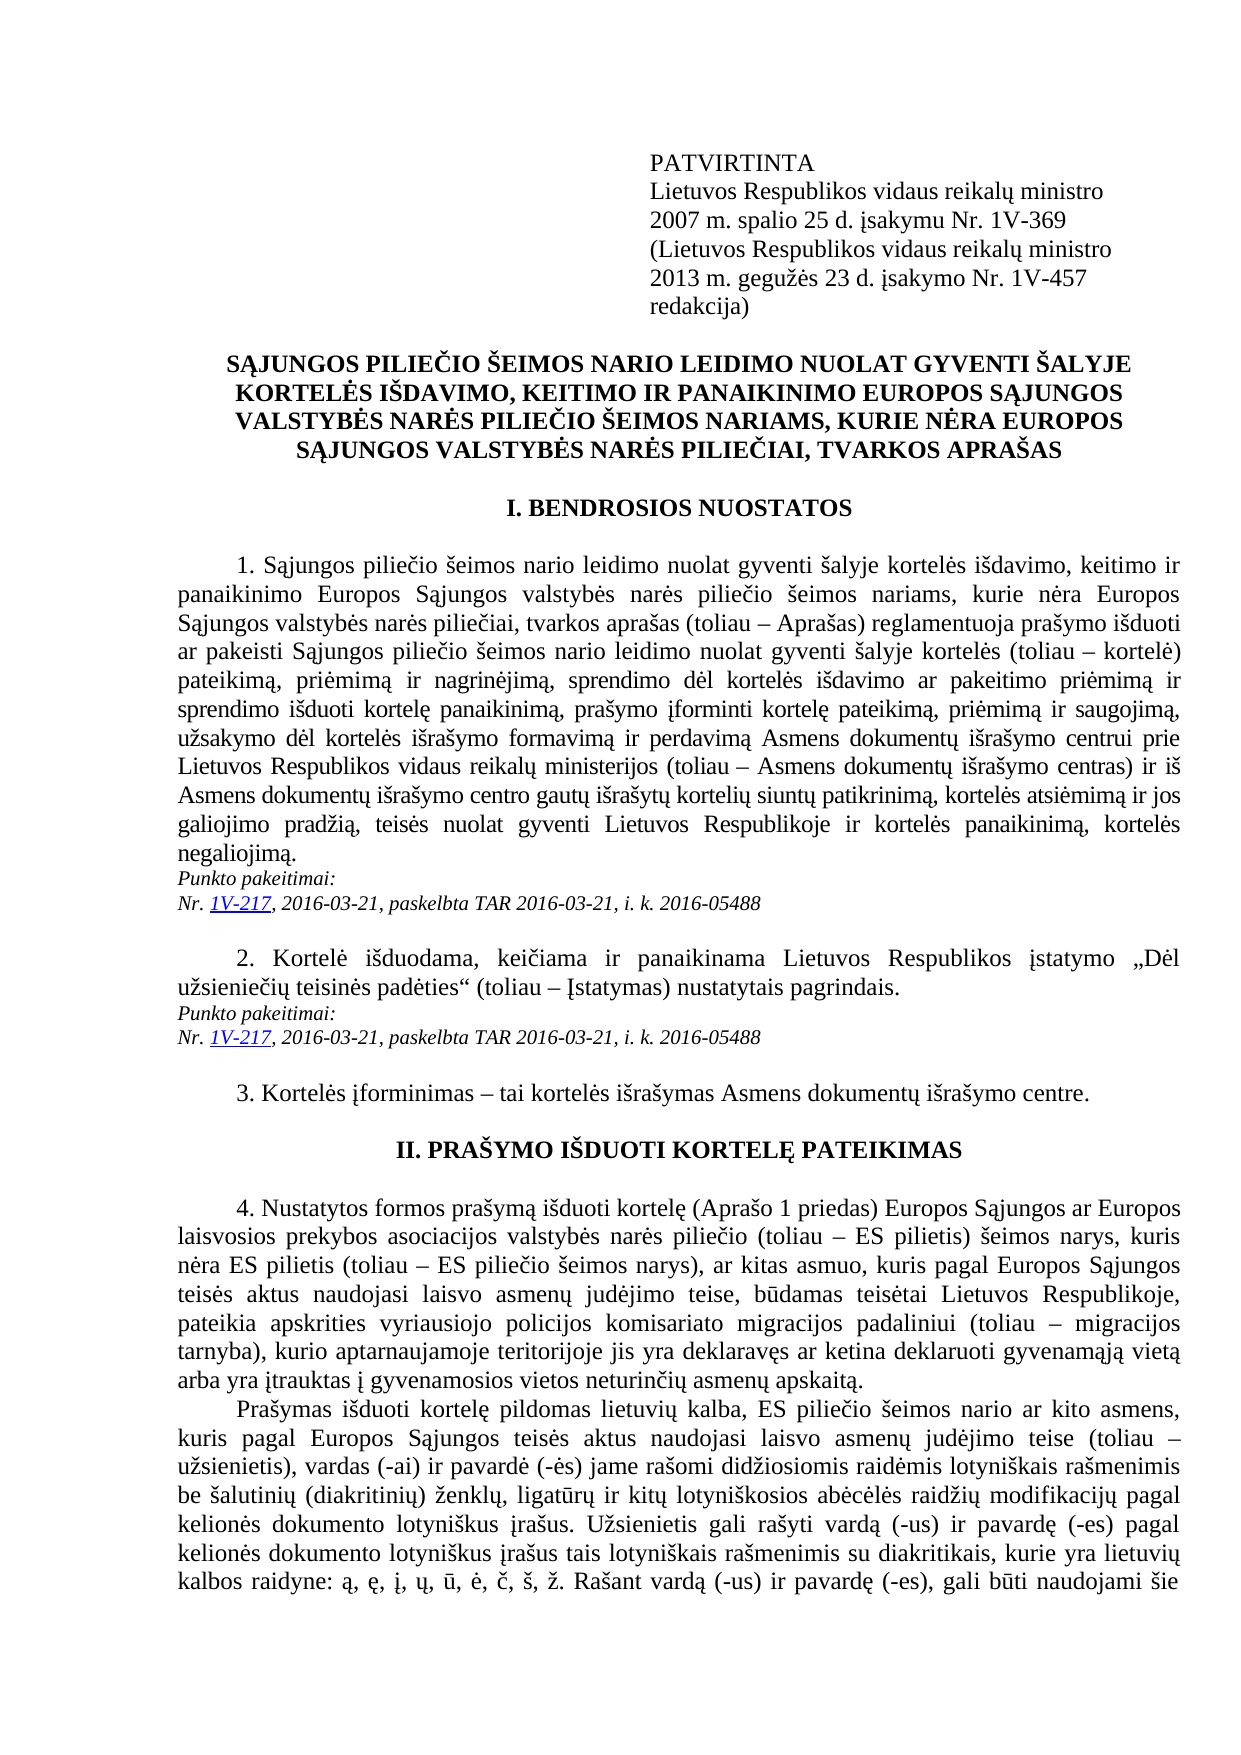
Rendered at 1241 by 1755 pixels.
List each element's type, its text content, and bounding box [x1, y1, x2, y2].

text Nr. 1V-217, 2016-03-21, paskelbta TAR 2016-03-21, i. k. 2016-05488 [177, 1025, 1181, 1049]
text Punkto pakeitimai: [177, 866, 1181, 890]
text 1. Sąjungos piliečio šeimos nario leidimo nuolat gyventi šalyje kortelės išdavimo, keitimo ir panaikinimo Europos Sąjungos valstybės narės piliečio šeimos nariams, kurie nėra Europos Sąjungos valstybės narės piliečiai, tvarkos aprašas (toliau – Aprašas) reglamentuoja prašymo išduoti ar pakeisti Sąjungos piliečio šeimos nario leidimo nuolat gyventi šalyje kortelės (toliau – kortelė) pateikimą, priėmimą ir nagrinėjimą, sprendimo dėl kortelės išdavimo ar pakeitimo priėmimą ir sprendimo išduoti kortelę panaikinimą, prašymo įforminti kortelę pateikimą, priėmimą ir saugojimą, užsakymo dėl kortelės išrašymo formavimą ir perdavimą Asmens dokumentų išrašymo centrui prie Lietuvos Respublikos vidaus reikalų ministerijos (toliau – Asmens dokumentų išrašymo centras) ir iš Asmens dokumentų išrašymo centro gautų išrašytų kortelių siuntų patikrinimą, kortelės atsiėmimą ir jos galiojimo pradžią, teisės nuolat gyventi Lietuvos Respublikoje ir kortelės panaikinimą, kortelės negaliojimą. [177, 550, 1181, 866]
text 2. Kortelė išduodama, keičiama ir panaikinama Lietuvos Respublikos įstatymo „Dėl užsieniečių teisinės padėties“ (toliau – Įstatymas) nustatytais pagrindais. [177, 943, 1181, 1001]
text Lietuvos Respublikos vidaus reikalų ministro 2007 m. spalio 25 d. įsakymu Nr. 1V-369 [649, 176, 1181, 234]
text I. BENDROSIOS NUOSTATOS [177, 493, 1181, 521]
text Nr. 1V-217, 2016-03-21, paskelbta TAR 2016-03-21, i. k. 2016-05488 [177, 890, 1181, 914]
text Prašymas išduoti kortelę pildomas lietuvių kalba, ES piliečio šeimos nario ar kito asmens, kuris pagal Europos Sąjungos teisės aktus naudojasi laisvo asmenų judėjimo teise (toliau – užsienietis), vardas (-ai) ir pavardė (-ės) jame rašomi didžiosiomis raidėmis lotyniškais rašmenimis be šalutinių (diakritinių) ženklų, ligatūrų ir kitų lotyniškosios abėcėlės raidžių modifikacijų pagal kelionės dokumento lotyniškus įrašus. Užsienietis gali rašyti vardą (-us) ir pavardę (-es) pagal kelionės dokumento lotyniškus įrašus tais lotyniškais rašmenimis su diakritikais, kurie yra lietuvių kalbos raidyne: ą, ę, į, ų, ū, ė, č, š, ž. Rašant vardą (-us) ir pavardę (-es), gali būti naudojami šie [177, 1394, 1181, 1595]
text 3. Kortelės įforminimas – tai kortelės išrašymas Asmens dokumentų išrašymo centre. [177, 1078, 1181, 1106]
text PATVIRTINTA [649, 148, 1181, 176]
text redakcija) [649, 291, 1181, 320]
text (Lietuvos Respublikos vidaus reikalų ministro 2013 m. gegužės 23 d. įsakymo Nr. 1V-457 [649, 234, 1181, 291]
text SĄJUNGOS PILIEČIO ŠEIMOS NARIO LEIDIMO NUOLAT GYVENTI ŠALYJE KORTELĖS IŠDAVIMO, KEITIMO IR PANAIKINIMO EUROPOS SĄJUNGOS VALSTYBĖS NARĖS PILIEČIO ŠEIMOS NARIAMS, KURIE NĖRA EUROPOS SĄJUNGOS VALSTYBĖS NARĖS PILIEČIAI, TVARKOS APRAŠAS [177, 349, 1181, 464]
text II. PRAŠYMO IŠDUOTI KORTELĘ PATEIKIMAS [177, 1135, 1181, 1164]
text 4. Nustatytos formos prašymą išduoti kortelę (Aprašo 1 priedas) Europos Sąjungos ar Europos laisvosios prekybos asociacijos valstybės narės piliečio (toliau – ES pilietis) šeimos narys, kuris nėra ES pilietis (toliau – ES piliečio šeimos narys), ar kitas asmuo, kuris pagal Europos Sąjungos teisės aktus naudojasi laisvo asmenų judėjimo teise, būdamas teisėtai Lietuvos Respublikoje, pateikia apskrities vyriausiojo policijos komisariato migracijos padaliniui (toliau – migracijos tarnyba), kurio aptarnaujamoje teritorijoje jis yra deklaravęs ar ketina deklaruoti gyvenamąją vietą arba yra įtrauktas į gyvenamosios vietos neturinčių asmenų apskaitą. [177, 1193, 1181, 1394]
text Punkto pakeitimai: [177, 1001, 1181, 1025]
